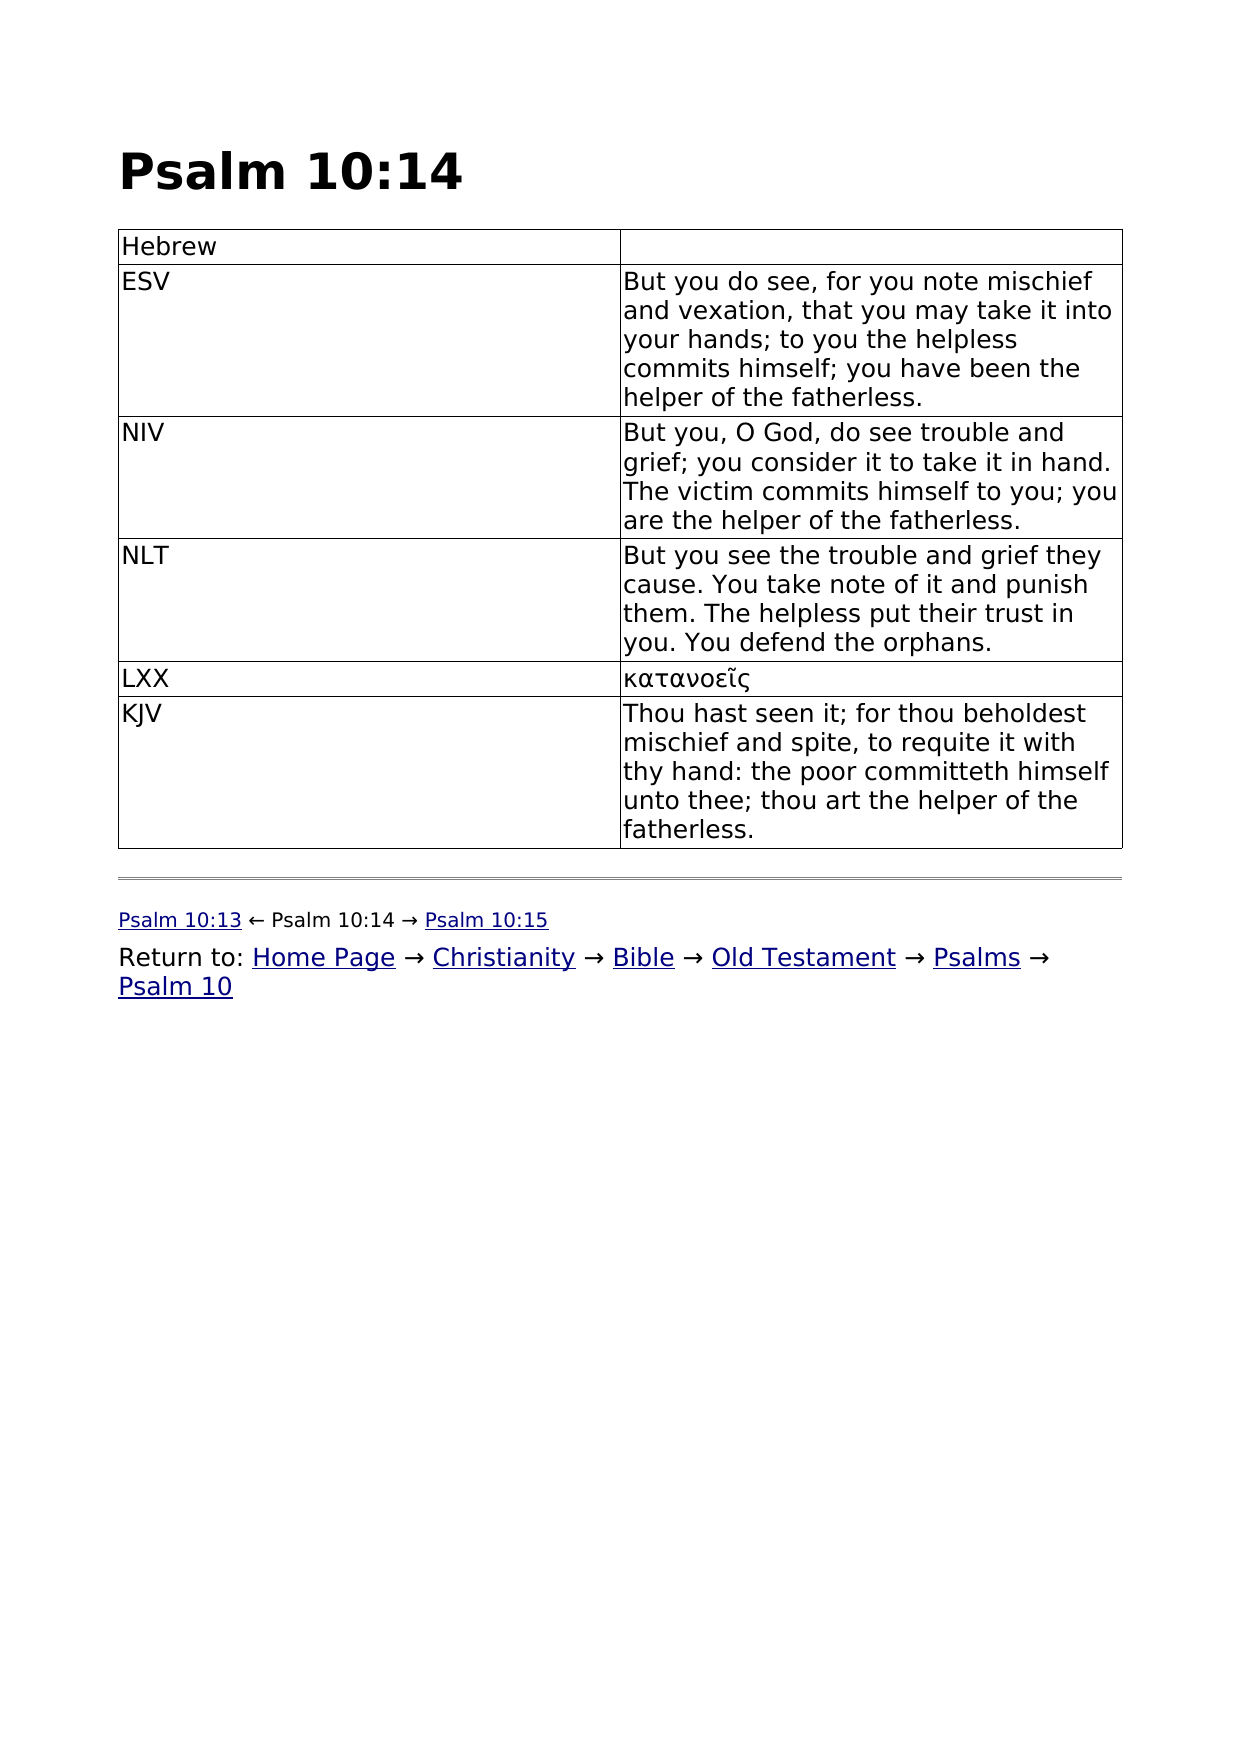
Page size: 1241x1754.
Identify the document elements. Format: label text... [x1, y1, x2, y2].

subtitle Psalm 10:14 [118, 143, 1122, 201]
table_cell But you do see, for you note mischief and vexation, that you may take it into your hands; to you the helpless commits himself; you have been the helper of the fatherless. [621, 265, 1122, 416]
text Psalm 10:13 ← Psalm 10:14 → Psalm 10:15 [118, 909, 1122, 943]
table_cell ESV [119, 265, 620, 416]
table_cell LXX [119, 662, 620, 696]
table_cell But you see the trouble and grief they cause. You take note of it and punish them. The helpless put their trust in you. You defend the orphans. [621, 539, 1122, 661]
table_header Hebrew [119, 230, 620, 264]
table_cell Thou hast seen it; for thou beholdest mischief and spite, to requite it with thy hand: the poor committeth himself unto thee; thou art the helper of the fatherless. [621, 697, 1122, 848]
table_cell κατανοεῖς [621, 662, 1122, 696]
table_cell KJV [119, 697, 620, 848]
table_cell NIV [119, 417, 620, 538]
table_cell But you, O God, do see trouble and grief; you consider it to take it in hand. The victim commits himself to you; you are the helper of the fatherless. [621, 417, 1122, 538]
text Return to: Home Page → Christianity → Bible → Old Testament → Psalms → Psalm 10 [118, 943, 1122, 1001]
table_cell NLT [119, 539, 620, 661]
table_header [621, 230, 1122, 264]
